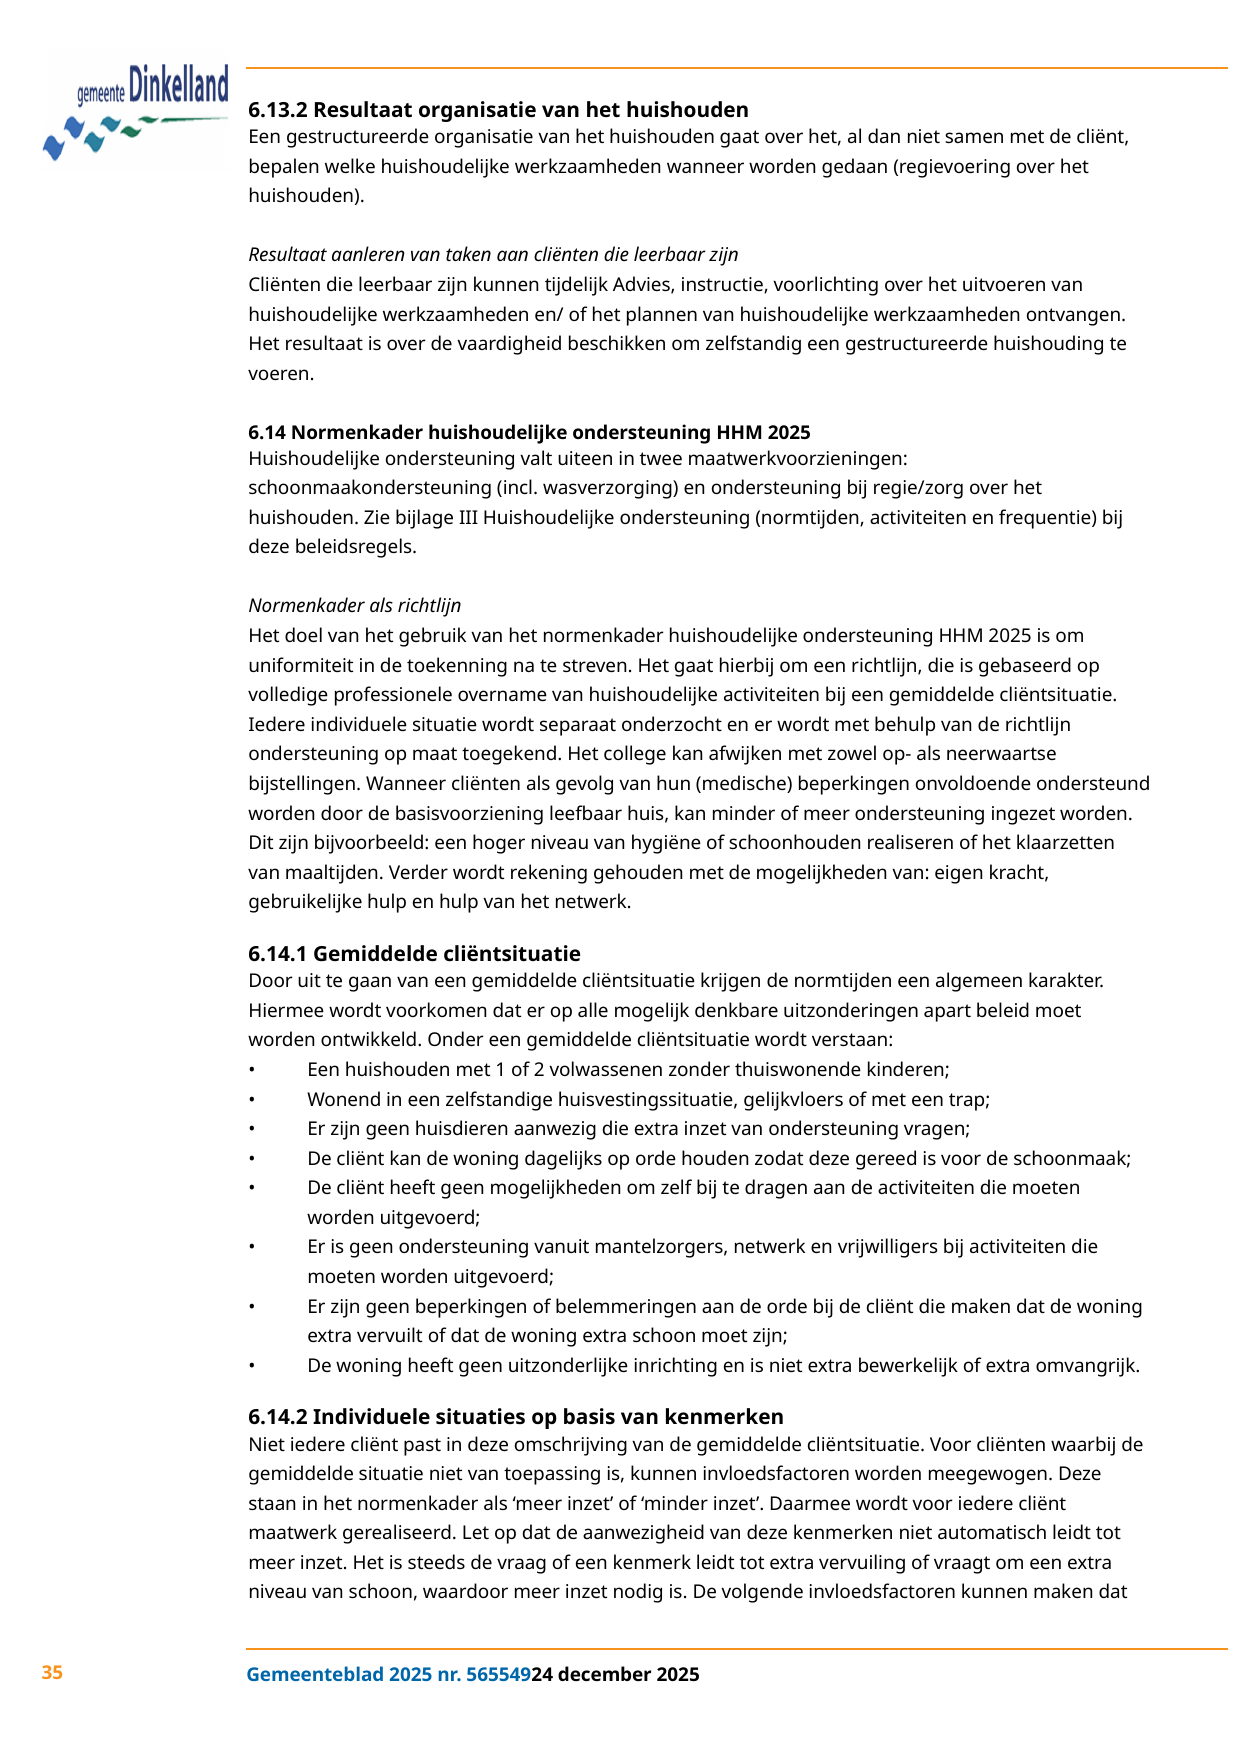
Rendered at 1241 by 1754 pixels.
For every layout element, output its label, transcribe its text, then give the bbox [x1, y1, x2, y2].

list De cliënt heeft geen mogelijkheden om zelf bij te dragen aan de activiteiten die moeten worden uitgevoerd; [248, 1174, 1152, 1230]
text 6.14 Normenkader huishoudelijke ondersteuning HHM 2025 [248, 419, 1152, 445]
picture [41, 47, 231, 172]
text Niet iedere cliënt past in deze omschrijving van de gemiddelde cliëntsituatie. Voor cliënten waarbij de gemiddelde situatie niet van toepassing is, kunnen invloedsfactoren worden meegewogen. Deze staan in het normenkader als ‘meer inzet’ of ‘minder inzet’. Daarmee wordt voor iedere cliënt maatwerk gerealiseerd. Let op dat de aanwezigheid van deze kenmerken niet automatisch leidt tot meer inzet. Het is steeds de vraag of een kenmerk leidt tot extra vervuiling of vraagt om een extra niveau van schoon, waardoor meer inzet nodig is. De volgende invloedsfactoren kunnen maken dat [248, 1431, 1152, 1604]
text Normenkader als richtlijn [248, 593, 1152, 618]
text Resultaat aanleren van taken aan cliënten die leerbaar zijn [248, 242, 1152, 267]
text Huishoudelijke ondersteuning valt uiteen in twee maatwerkvoorzieningen: schoonmaakondersteuning (incl. wasverzorging) en ondersteuning bij regie/zorg over het huishouden. Zie bijlage III Huishoudelijke ondersteuning (normtijden, activiteiten en frequentie) bij deze beleidsregels. [248, 445, 1152, 559]
text Door uit te gaan van een gemiddelde cliëntsituatie krijgen de normtijden een algemeen karakter. Hiermee wordt voorkomen dat er op alle mogelijk denkbare uitzonderingen apart beleid moet worden ontwikkeld. Onder een gemiddelde cliëntsituatie wordt verstaan: [248, 967, 1152, 1052]
text Een gestructureerde organisatie van het huishouden gaat over het, al dan niet samen met de cliënt, bepalen welke huishoudelijke werkzaamheden wanneer worden gedaan (regievoering over het huishouden). [248, 123, 1152, 208]
list De cliënt kan de woning dagelijks op orde houden zodat deze gereed is voor de schoonmaak; [248, 1145, 1152, 1171]
list Er zijn geen huisdieren aanwezig die extra inzet van ondersteuning vragen; [248, 1115, 1152, 1141]
list Er zijn geen beperkingen of belemmeringen aan de orde bij de cliënt die maken dat de woning extra vervuilt of dat de woning extra schoon moet zijn; [248, 1293, 1152, 1348]
list De woning heeft geen uitzonderlijke inrichting en is niet extra bewerkelijk of extra omvangrijk. [248, 1352, 1152, 1378]
text Het doel van het gebruik van het normenkader huishoudelijke ondersteuning HHM 2025 is om uniformiteit in de toekenning na te streven. Het gaat hierbij om een richtlijn, die is gebaseerd op volledige professionele overname van huishoudelijke activiteiten bij een gemiddelde cliëntsituatie. Iedere individuele situatie wordt separaat onderzocht en er wordt met behulp van de richtlijn ondersteuning op maat toegekend. Het college kan afwijken met zowel op- als neerwaartse bijstellingen. Wanneer cliënten als gevolg van hun (medische) beperkingen onvoldoende ondersteund worden door de basisvoorziening leefbaar huis, kan minder of meer ondersteuning ingezet worden. Dit zijn bijvoorbeeld: een hoger niveau van hygiëne of schoonhouden realiseren of het klaarzetten van maaltijden. Verder wordt rekening gehouden met de mogelijkheden van: eigen kracht, gebruikelijke hulp en hulp van het netwerk. [248, 622, 1152, 914]
list Wonend in een zelfstandige huisvestingssituatie, gelijkvloers of met een trap; [248, 1086, 1152, 1111]
text 6.14.1 Gemiddelde cliëntsituatie [248, 939, 1152, 967]
text Cliënten die leerbaar zijn kunnen tijdelijk Advies, instructie, voorlichting over het uitvoeren van huishoudelijke werkzaamheden en/ of het plannen van huishoudelijke werkzaamheden ontvangen. Het resultaat is over de vaardigheid beschikken om zelfstandig een gestructureerde huishouding te voeren. [248, 271, 1152, 386]
list Een huishouden met 1 of 2 volwassenen zonder thuiswonende kinderen; [248, 1056, 1152, 1082]
list Er is geen ondersteuning vanuit mantelzorgers, netwerk en vrijwilligers bij activiteiten die moeten worden uitgevoerd; [248, 1234, 1152, 1289]
text 6.13.2 Resultaat organisatie van het huishouden [248, 95, 1152, 123]
text 6.14.2 Individuele situaties op basis van kenmerken [248, 1402, 1152, 1431]
